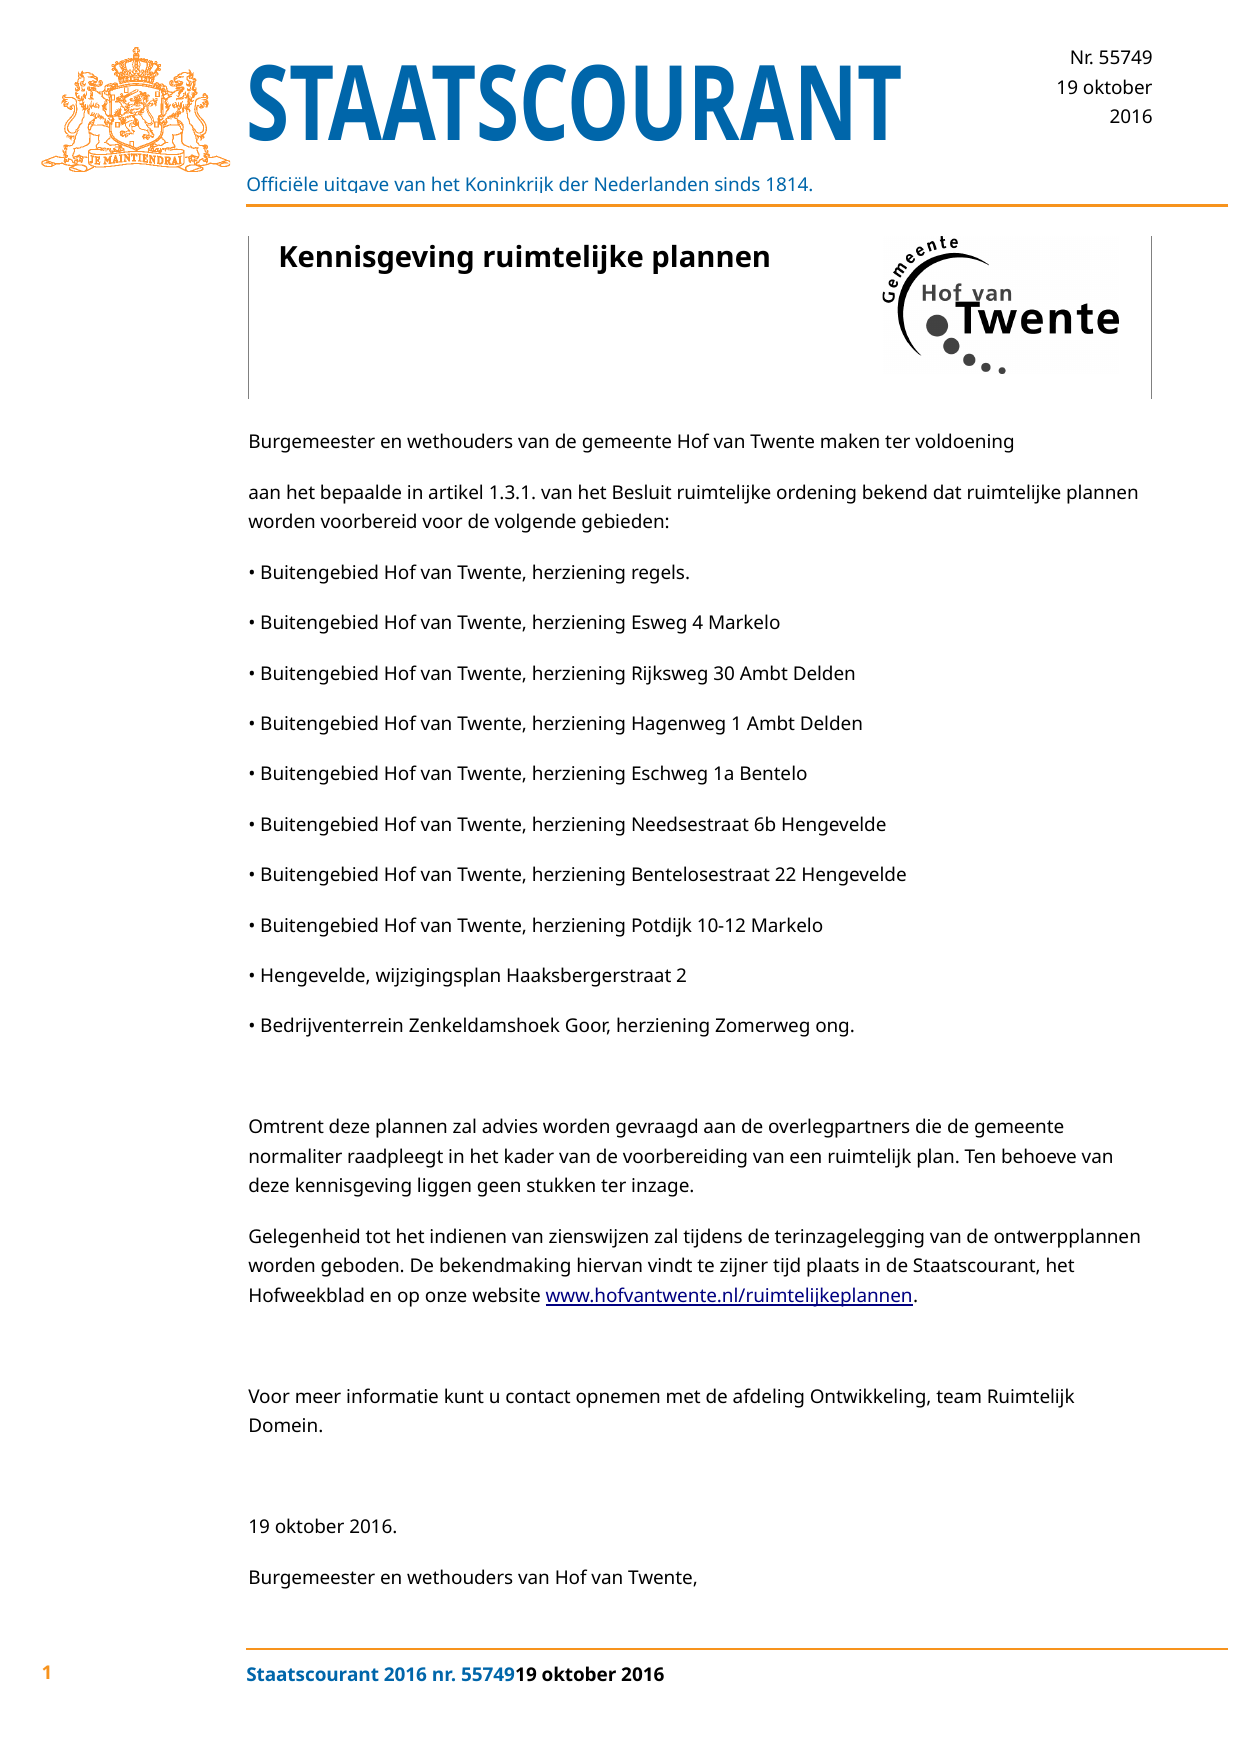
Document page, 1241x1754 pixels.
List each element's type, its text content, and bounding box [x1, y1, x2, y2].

text • Buitengebied Hof van Twente, herziening Hagenweg 1 Ambt Delden [248, 710, 1152, 736]
text • Buitengebied Hof van Twente, herziening regels. [248, 559, 1152, 584]
text • Bedrijventerrein Zenkeldamshoek Goor, herziening Zomerweg ong. [248, 1013, 1152, 1038]
picture [41, 47, 231, 172]
text Omtrent deze plannen zal advies worden gevraagd aan de overlegpartners die de gemeente normaliter raadpleegt in het kader van de voorbereiding van een ruimtelijk plan. Ten behoeve van deze kennisgeving liggen geen stukken ter inzage. [248, 1113, 1152, 1198]
text Burgemeester en wethouders van de gemeente Hof van Twente maken ter voldoening [248, 428, 1152, 454]
table_header [850, 236, 1151, 399]
text • Buitengebied Hof van Twente, herziening Eschweg 1a Bentelo [248, 761, 1152, 786]
text 19 oktober 2016. [248, 1513, 1152, 1539]
text • Hengevelde, wijzigingsplan Haaksbergerstraat 2 [248, 962, 1152, 988]
text • Buitengebied Hof van Twente, herziening Esweg 4 Markelo [248, 609, 1152, 635]
text • Buitengebied Hof van Twente, herziening Bentelosestraat 22 Hengevelde [248, 861, 1152, 887]
table_header Kennisgeving ruimtelijke plannen [249, 236, 850, 399]
picture [882, 236, 1119, 374]
text aan het bepaalde in artikel 1.3.1. van het Besluit ruimtelijke ordening bekend dat ruimtelijke plannen worden voorbereid voor de volgende gebieden: [248, 479, 1152, 534]
text Gelegenheid tot het indienen van zienswijzen zal tijdens de terinzagelegging van de ontwerpplannen worden geboden. De bekendmaking hiervan vindt te zijner tijd plaats in de Staatscourant, het Hofweekblad en op onze website www.hofvantwente.nl/ruimtelijkeplannen. [248, 1223, 1152, 1308]
text Voor meer informatie kunt u contact opnemen met de afdeling Ontwikkeling, team Ruimtelijk Domein. [248, 1383, 1152, 1438]
text • Buitengebied Hof van Twente, herziening Needsestraat 6b Hengevelde [248, 811, 1152, 837]
text • Buitengebied Hof van Twente, herziening Rijksweg 30 Ambt Delden [248, 660, 1152, 685]
text Burgemeester en wethouders van Hof van Twente, [248, 1564, 1152, 1589]
text • Buitengebied Hof van Twente, herziening Potdijk 10-12 Markelo [248, 912, 1152, 937]
